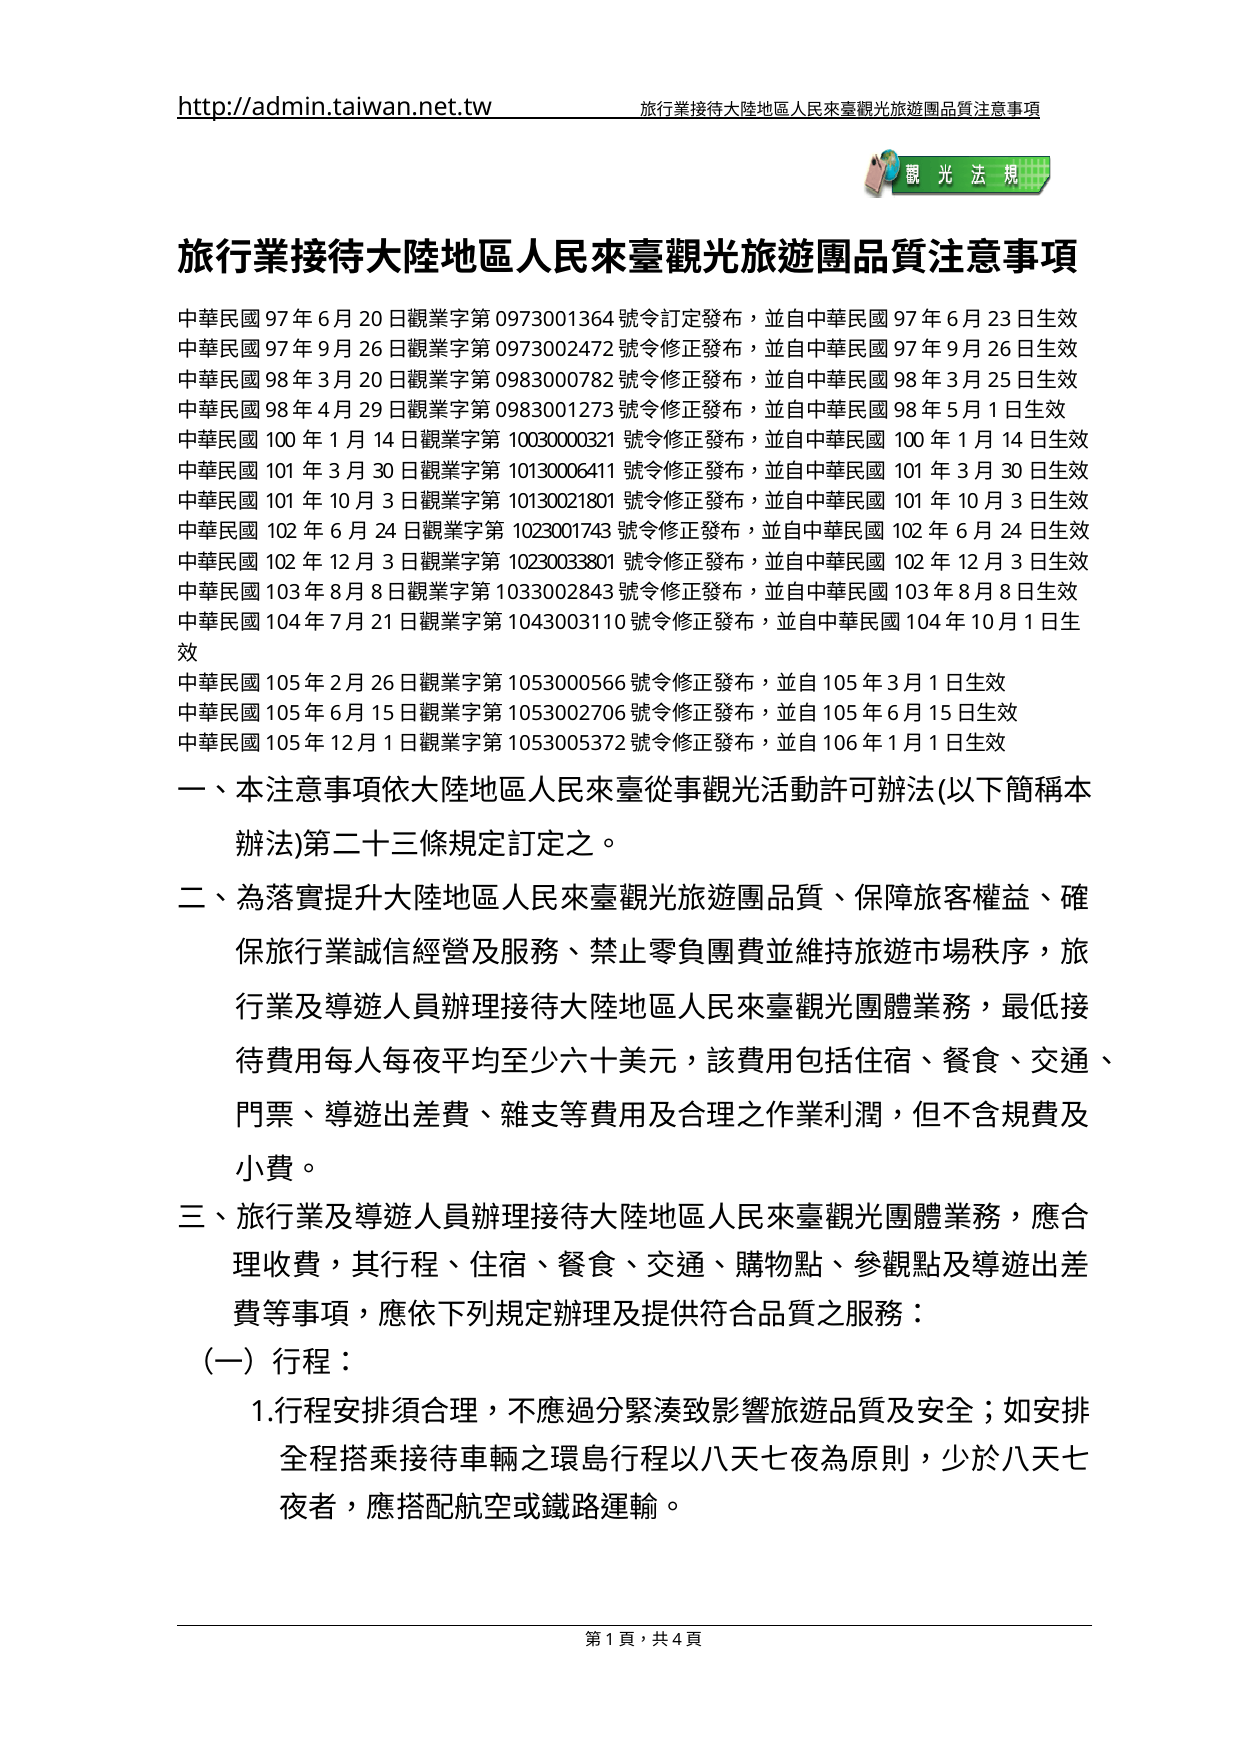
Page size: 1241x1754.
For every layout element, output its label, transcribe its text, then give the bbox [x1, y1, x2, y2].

text 中華民國97年9月26日觀業字第0973002472號令修正發布，並自中華民國97年9月26日生效 [177, 333, 1092, 363]
text 中華民國105年2月26日觀業字第1053000566號令修正發布，並自105年3月1日生效 [177, 666, 1092, 696]
text 中華民國98年4月29日觀業字第0983001273號令修正發布，並自中華民國98年5月1日生效 [177, 393, 1092, 424]
text 中華民國100年1月14日觀業字第10030000321號令修正發布，並自中華民國100年1月14日生效 [177, 424, 1092, 454]
text 中華民國102年6月24日觀業字第1023001743號令修正發布，並自中華民國102年6月24日生效 [177, 514, 1092, 545]
text 中華民國102年12月3日觀業字第10230033801號令修正發布，並自中華民國102年12月3日生效 [177, 545, 1092, 575]
picture [863, 149, 1053, 198]
text 中華民國98年3月20日觀業字第0983000782號令修正發布，並自中華民國98年3月25日生效 [177, 363, 1092, 393]
text 中華民國103年8月8日觀業字第1033002843號令修正發布，並自中華民國103年8月8日生效 [177, 575, 1092, 606]
text 中華民國101年10月3日觀業字第10130021801號令修正發布，並自中華民國101年10月3日生效 [177, 484, 1092, 514]
text 二、為落實提升大陸地區人民來臺觀光旅遊團品質、保障旅客權益、確保旅行業誠信經營及服務、禁止零負團費並維持旅遊市場秩序，旅行業及導遊人員辦理接待大陸地區人民來臺觀光團體業務，最低接待費用每人每夜平均至少六十美元，該費用包括住宿、餐食、交通、門票、導遊出差費、雜支等費用及合理之作業利潤，但不含規費及小費。 [177, 865, 1092, 1190]
text 中華民國105年6月15日觀業字第1053002706號令修正發布，並自105年6月15日生效 [177, 696, 1092, 727]
text （一）行程： [185, 1336, 1092, 1384]
text 中華民國105年12月1日觀業字第1053005372號令修正發布，並自106年1月1日生效 [177, 727, 1092, 757]
text 旅行業接待大陸地區人民來臺觀光旅遊團品質注意事項 [177, 206, 1092, 302]
text 1.行程安排須合理，不應過分緊湊致影響旅遊品質及安全；如安排全程搭乘接待車輛之環島行程以八天七夜為原則，少於八天七夜者，應搭配航空或鐵路運輸。 [250, 1384, 1092, 1529]
text 一、本注意事項依大陸地區人民來臺從事觀光活動許可辦法(以下簡稱本辦法)第二十三條規定訂定之。 [177, 757, 1092, 865]
text 三、旅行業及導遊人員辦理接待大陸地區人民來臺觀光團體業務，應合理收費，其行程、住宿、餐食、交通、購物點、參觀點及導遊出差費等事項，應依下列規定辦理及提供符合品質之服務： [177, 1190, 1092, 1336]
text 中華民國104年7月21日觀業字第1043003110號令修正發布，並自中華民國104年10月1日生效 [177, 606, 1092, 666]
text 中華民國97年6月20日觀業字第0973001364號令訂定發布，並自中華民國97年6月23日生效 [177, 302, 1092, 333]
text 中華民國101年3月30日觀業字第10130006411號令修正發布，並自中華民國101年3月30日生效 [177, 454, 1092, 484]
